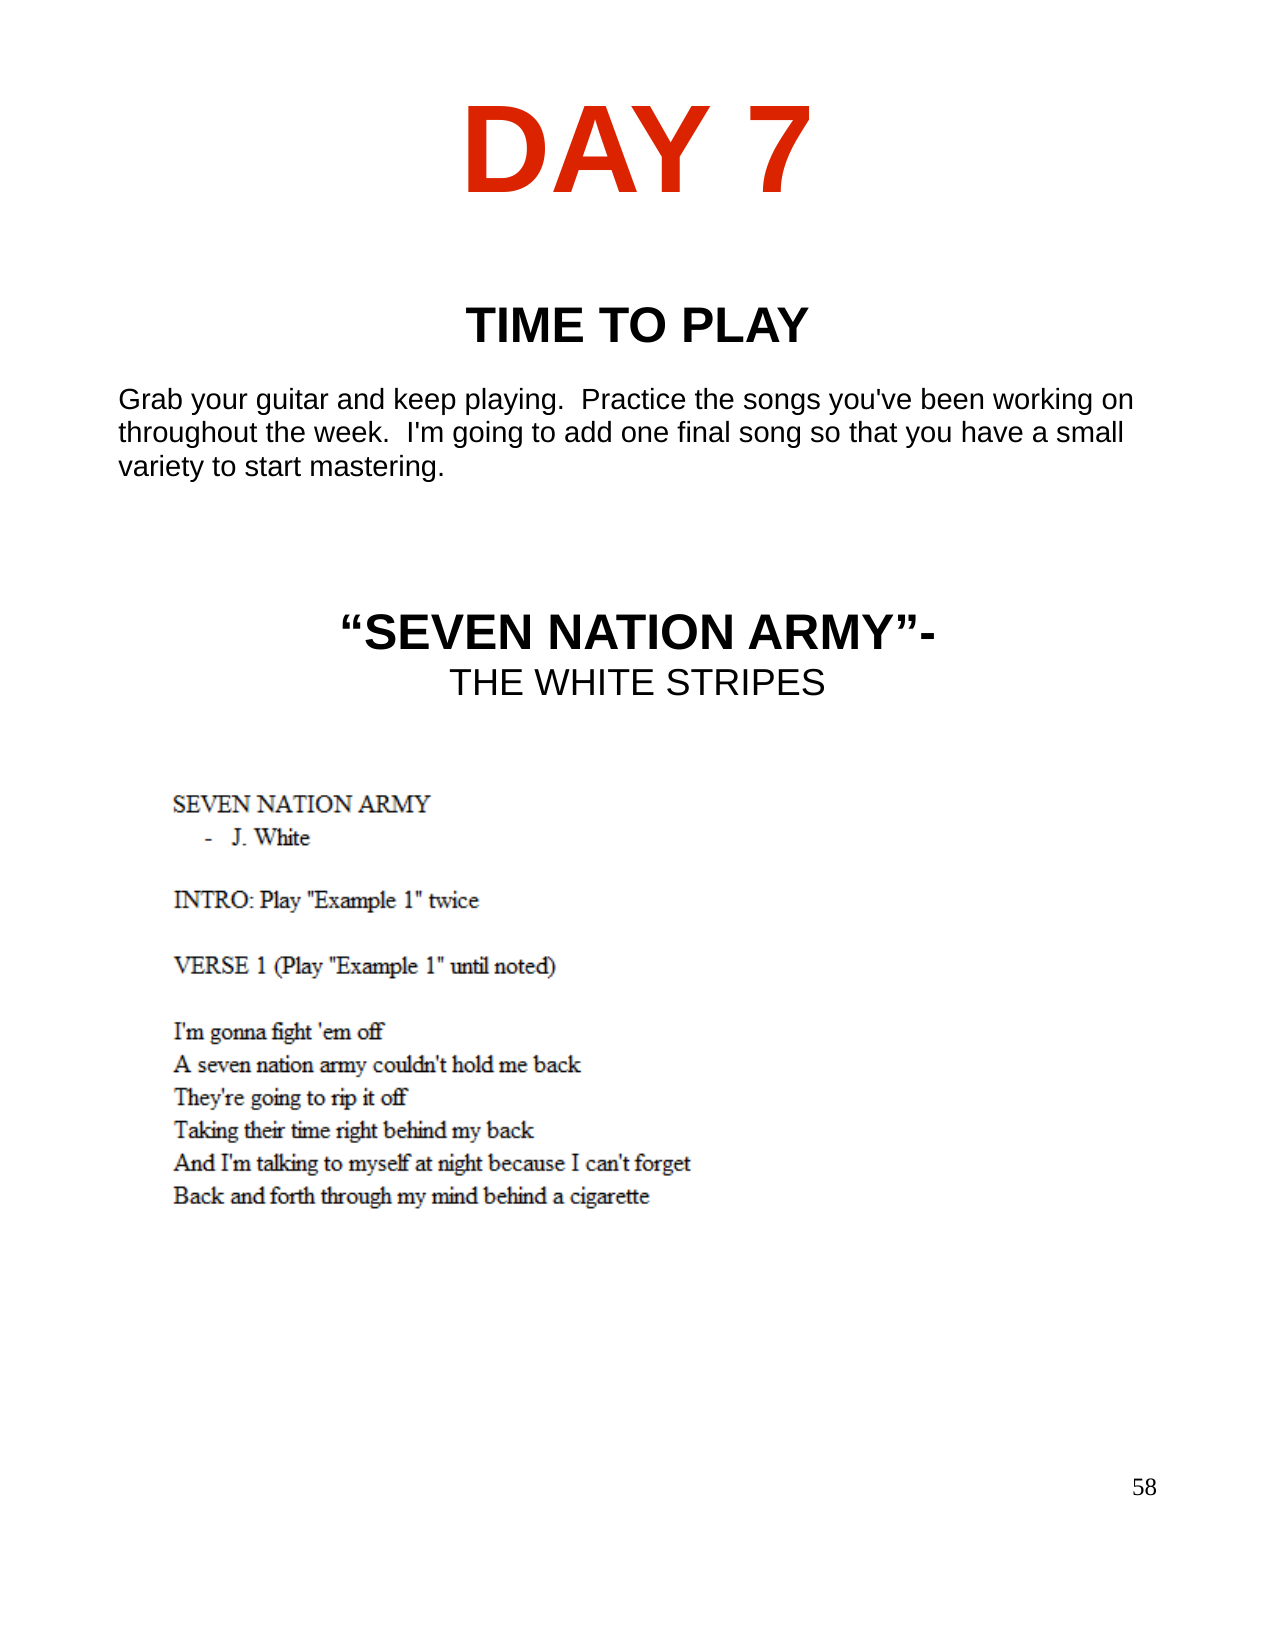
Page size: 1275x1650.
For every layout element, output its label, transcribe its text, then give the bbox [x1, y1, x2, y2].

text TIME TO PLAY [118, 296, 1157, 353]
text THE WHITE STRIPES [118, 660, 1157, 703]
text “SEVEN NATION ARMY”- [118, 602, 1157, 660]
text Grab your guitar and keep playing. Practice the songs you've been working on throughout the week. I'm going to add one final song so that you have a small variety to start mastering. [118, 382, 1157, 482]
text DAY 7 [118, 75, 1157, 219]
